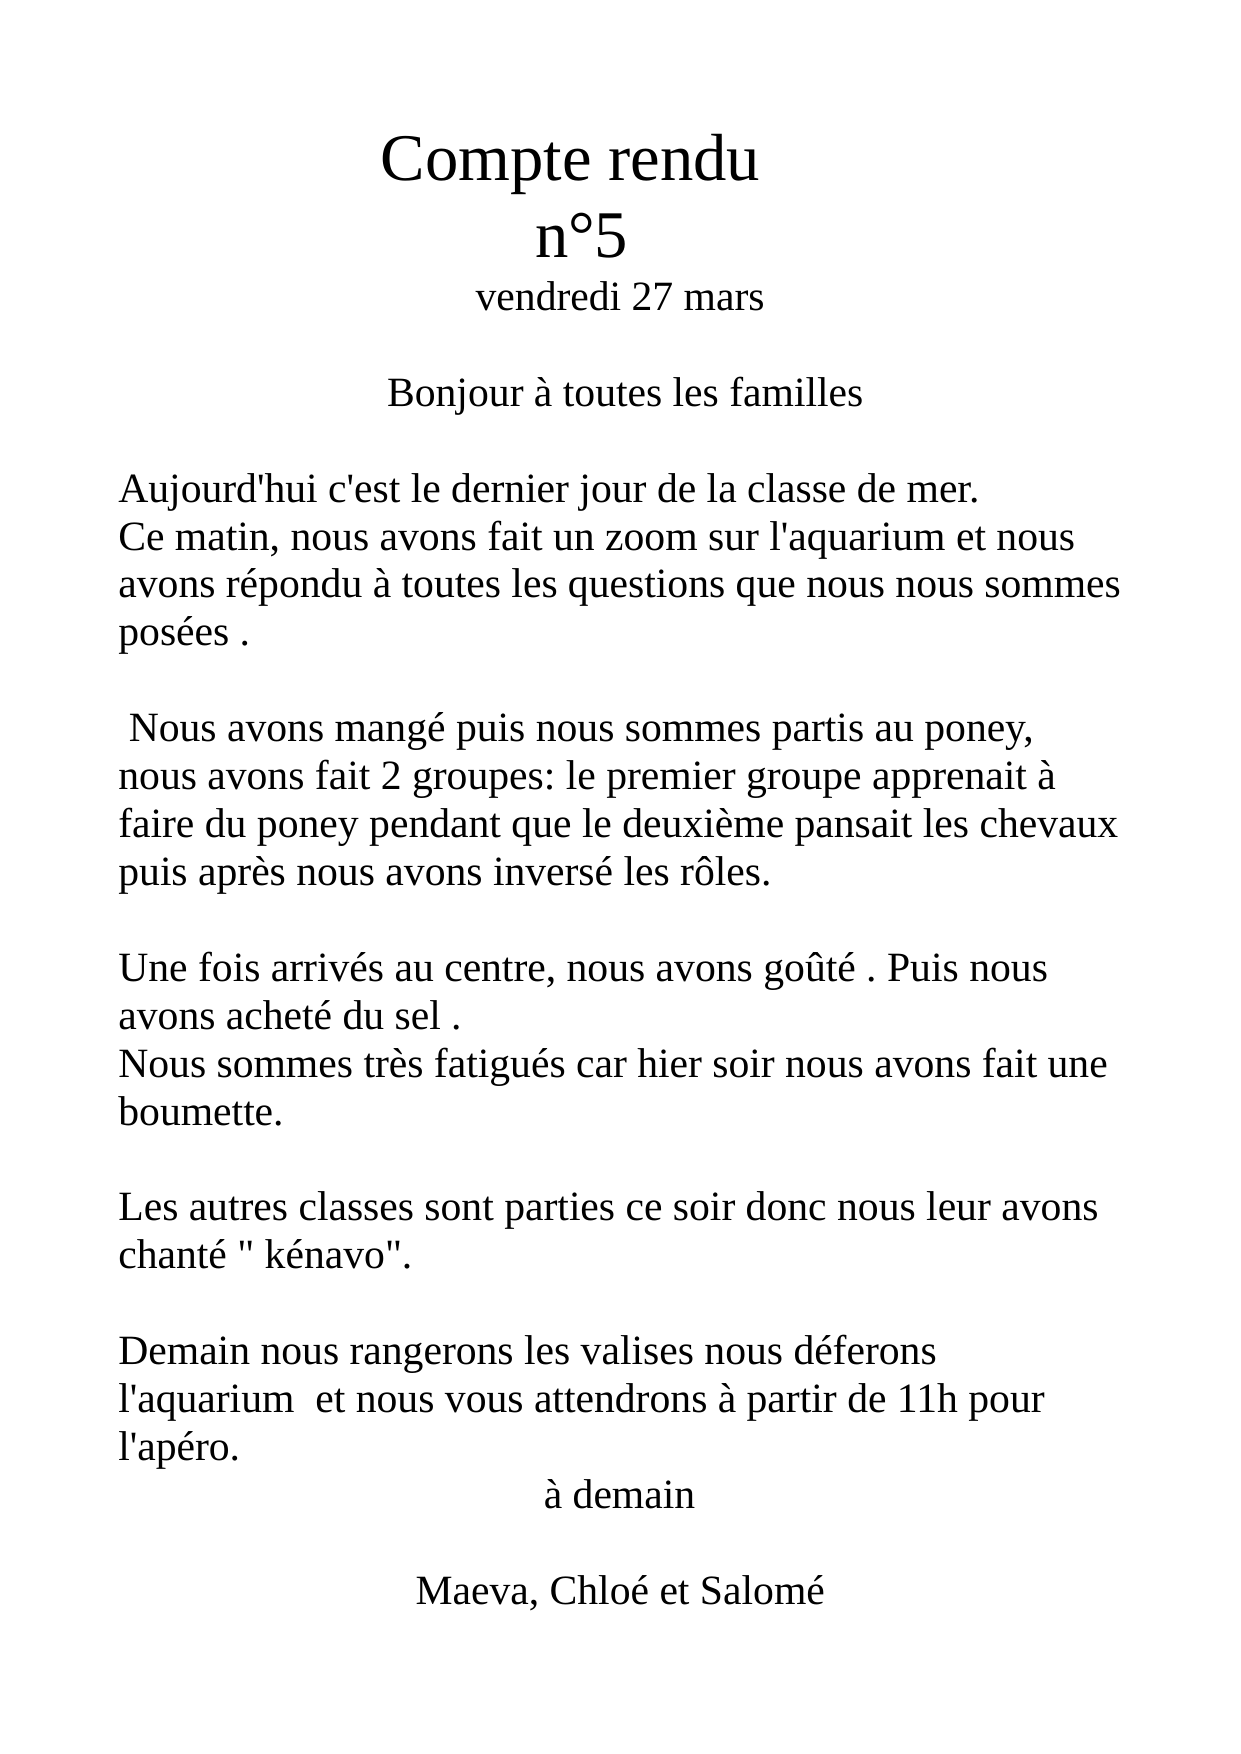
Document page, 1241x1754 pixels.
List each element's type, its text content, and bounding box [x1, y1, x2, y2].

text à demain [117, 1469, 1122, 1517]
text Aujourd'hui c'est le dernier jour de la classe de mer. [118, 463, 1122, 511]
text Les autres classes sont parties ce soir donc nous leur avons chanté " kénavo". [118, 1182, 1122, 1278]
text vendredi 27 mars [118, 271, 1122, 319]
text n°5 [118, 195, 1122, 271]
text Demain nous rangerons les valises nous déferons l'aquarium et nous vous attendrons à partir de 11h pour l'apéro. [118, 1326, 1122, 1469]
text Nous sommes très fatigués car hier soir nous avons fait une boumette. [118, 1038, 1122, 1134]
text Nous avons mangé puis nous sommes partis au poney, nous avons fait 2 groupes: le premier groupe apprenait à faire du poney pendant que le deuxième pansait les chevaux puis après nous avons inversé les rôles. [118, 703, 1122, 894]
text Bonjour à toutes les familles [118, 367, 1122, 415]
text Compte rendu [118, 118, 1122, 195]
text Maeva, Chloé et Salomé [118, 1565, 1122, 1613]
text Ce matin, nous avons fait un zoom sur l'aquarium et nous avons répondu à toutes les questions que nous nous sommes posées . [118, 511, 1122, 655]
text Une fois arrivés au centre, nous avons goûté . Puis nous avons acheté du sel . [118, 942, 1122, 1038]
